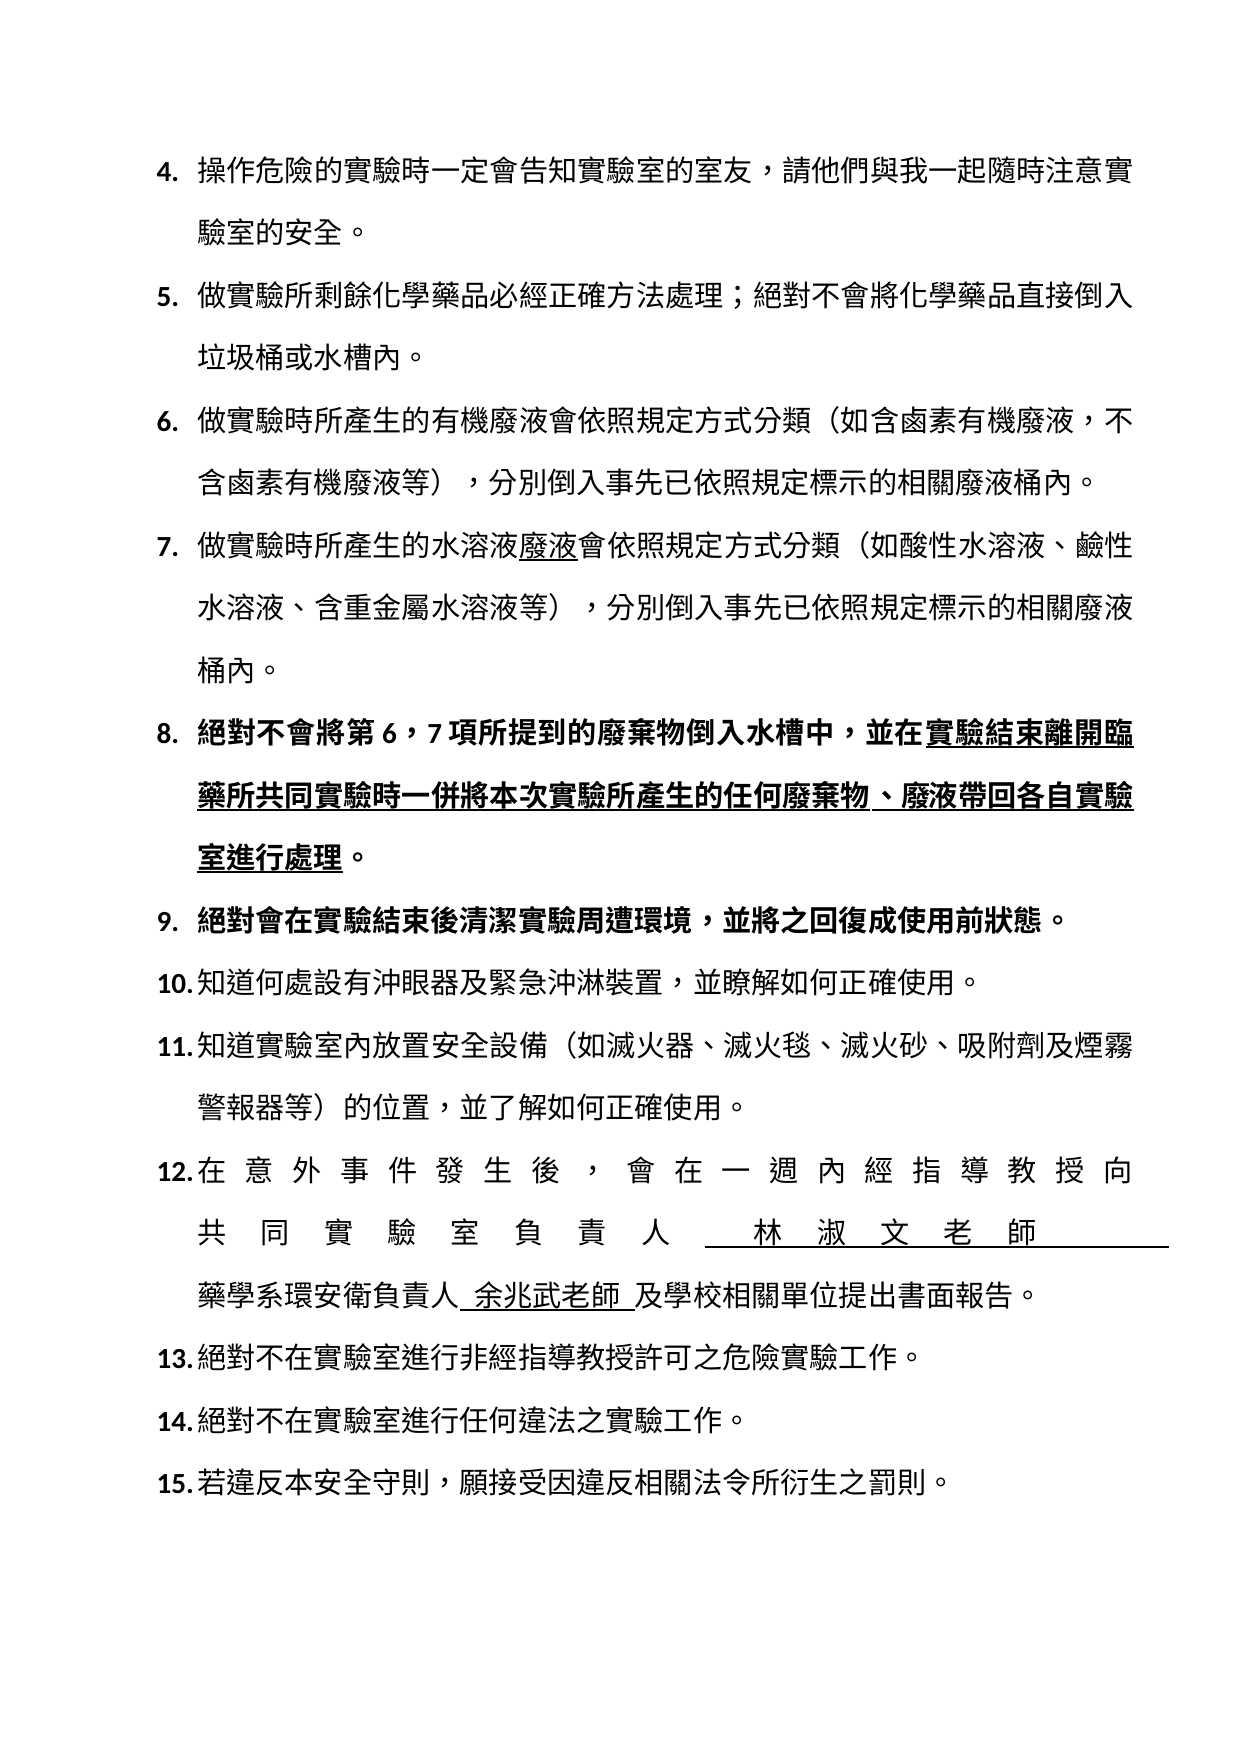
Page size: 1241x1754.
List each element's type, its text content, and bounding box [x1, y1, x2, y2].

list 操作危險的實驗時一定會告知實驗室的室友，請他們與我一起隨時注意實驗室的安全。 [156, 127, 1134, 252]
list 知道實驗室內放置安全設備（如滅火器、滅火毯、滅火砂、吸附劑及煙霧警報器等）的位置，並了解如何正確使用。 [156, 1002, 1134, 1127]
list 絕對不會將第6，7項所提到的廢棄物倒入水槽中，並在實驗結束離開臨藥所共同實驗時一併將本次實驗所產生的任何廢棄物、廢液帶回各自實驗室進行處理。 [156, 689, 1134, 877]
list 若違反本安全守則，願接受因違反相關法令所衍生之罰則。 [156, 1439, 1134, 1502]
list 知道何處設有沖眼器及緊急沖淋裝置，並瞭解如何正確使用。 [156, 939, 1134, 1002]
list 絕對會在實驗結束後清潔實驗周遭環境，並將之回復成使用前狀態。 [156, 877, 1134, 939]
list 做實驗所剩餘化學藥品必經正確方法處理；絕對不會將化學藥品直接倒入垃圾桶或水槽內。 [156, 252, 1134, 377]
list 絕對不在實驗室進行任何違法之實驗工作。 [156, 1377, 1134, 1439]
list 絕對不在實驗室進行非經指導教授許可之危險實驗工作。 [156, 1314, 1134, 1377]
list 在意外事件發生後，會在一週內經指導教授向 共同實驗室負責人 林淑文老師 藥學系環安衛負責人 余兆武老師 及學校相關單位提出書面報告。 [156, 1127, 1134, 1314]
list 做實驗時所產生的水溶液廢液會依照規定方式分類（如酸性水溶液、鹼性水溶液、含重金屬水溶液等），分別倒入事先已依照規定標示的相關廢液桶內。 [156, 502, 1134, 689]
list 做實驗時所產生的有機廢液會依照規定方式分類（如含鹵素有機廢液，不含鹵素有機廢液等），分別倒入事先已依照規定標示的相關廢液桶內。 [156, 377, 1134, 502]
